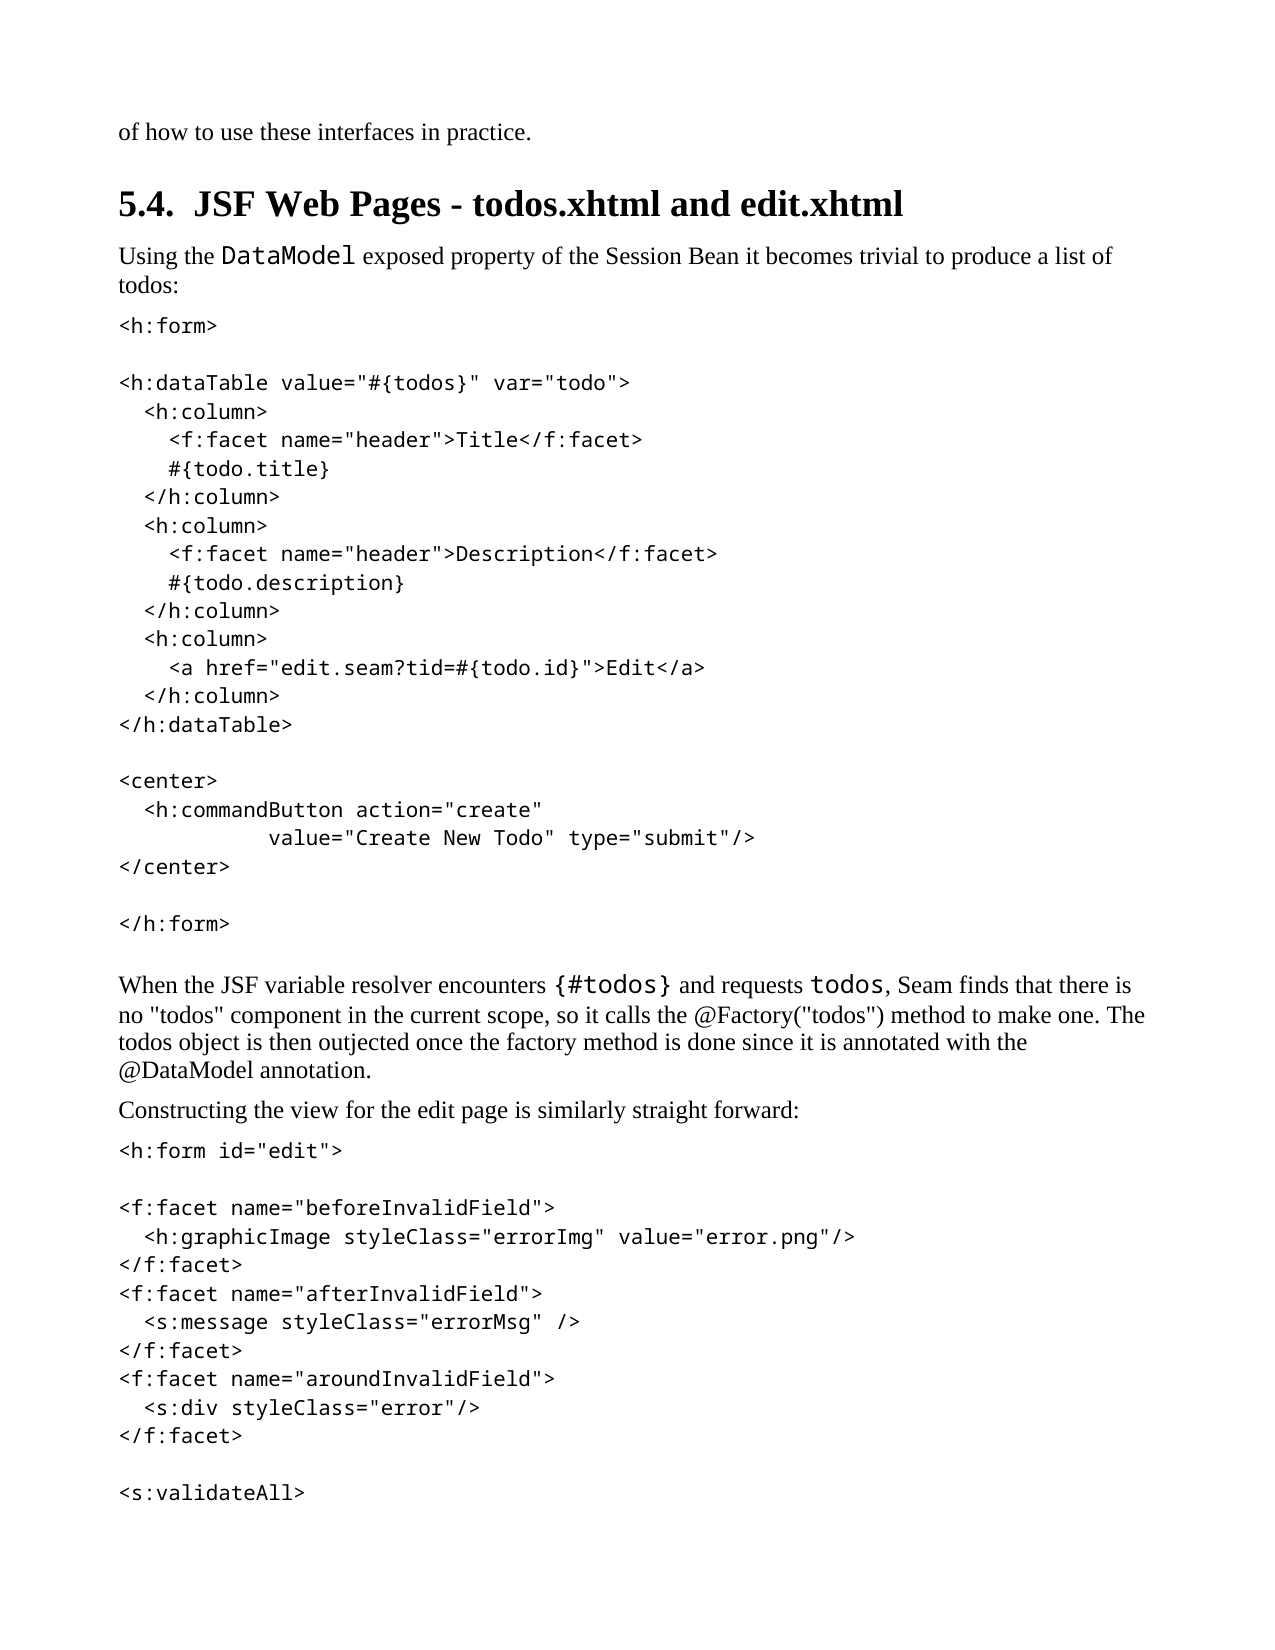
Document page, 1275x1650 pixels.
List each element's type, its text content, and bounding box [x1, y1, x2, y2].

text #{todo.title} [118, 454, 1157, 482]
text <h:dataTable value="#{todos}" var="todo"> [118, 368, 1157, 397]
text </f:facet> [118, 1250, 1157, 1279]
text <h:commandButton action="create" [118, 795, 1157, 823]
text <h:column> [118, 511, 1157, 539]
text <center> [118, 767, 1157, 795]
text </center> [118, 852, 1157, 880]
text <f:facet name="beforeInvalidField"> [118, 1193, 1157, 1222]
subtitle 5.4. JSF Web Pages - todos.xhtml and edit.xhtml [118, 183, 1157, 225]
text </h:column> [118, 681, 1157, 710]
text <h:graphicImage styleClass="errorImg" value="error.png"/> [118, 1222, 1157, 1250]
text </h:form> [118, 909, 1157, 937]
text </f:facet> [118, 1421, 1157, 1449]
text Constructing the view for the edit page is similarly straight forward: [118, 1096, 1157, 1124]
text <h:column> [118, 397, 1157, 425]
text <h:form> [118, 312, 1157, 340]
text <f:facet name="afterInvalidField"> [118, 1279, 1157, 1307]
text When the JSF variable resolver encounters {#todos} and requests todos, Seam finds that there is no "todos" component in the current scope, so it calls the @Factory("todos") method to make one. The todos object is then outjected once the factory method is done since it is annotated with the @DataModel annotation. [118, 967, 1157, 1084]
text <s:validateAll> [118, 1478, 1157, 1506]
text </h:column> [118, 482, 1157, 511]
text Using the DataModel exposed property of the Session Bean it becomes trivial to produce a list of todos: [118, 237, 1157, 299]
text <s:div styleClass="error"/> [118, 1393, 1157, 1421]
text <h:form id="edit"> [118, 1137, 1157, 1165]
text <f:facet name="header">Description</f:facet> [118, 539, 1157, 568]
text of how to use these interfaces in practice. [118, 118, 1157, 146]
text <h:column> [118, 624, 1157, 653]
text </h:column> [118, 596, 1157, 624]
text <f:facet name="header">Title</f:facet> [118, 425, 1157, 454]
text <s:message styleClass="errorMsg" /> [118, 1307, 1157, 1336]
text #{todo.description} [118, 568, 1157, 596]
text </f:facet> [118, 1336, 1157, 1364]
text value="Create New Todo" type="submit"/> [118, 823, 1157, 852]
text <a href="edit.seam?tid=#{todo.id}">Edit</a> [118, 653, 1157, 681]
text <f:facet name="aroundInvalidField"> [118, 1364, 1157, 1393]
text </h:dataTable> [118, 710, 1157, 738]
